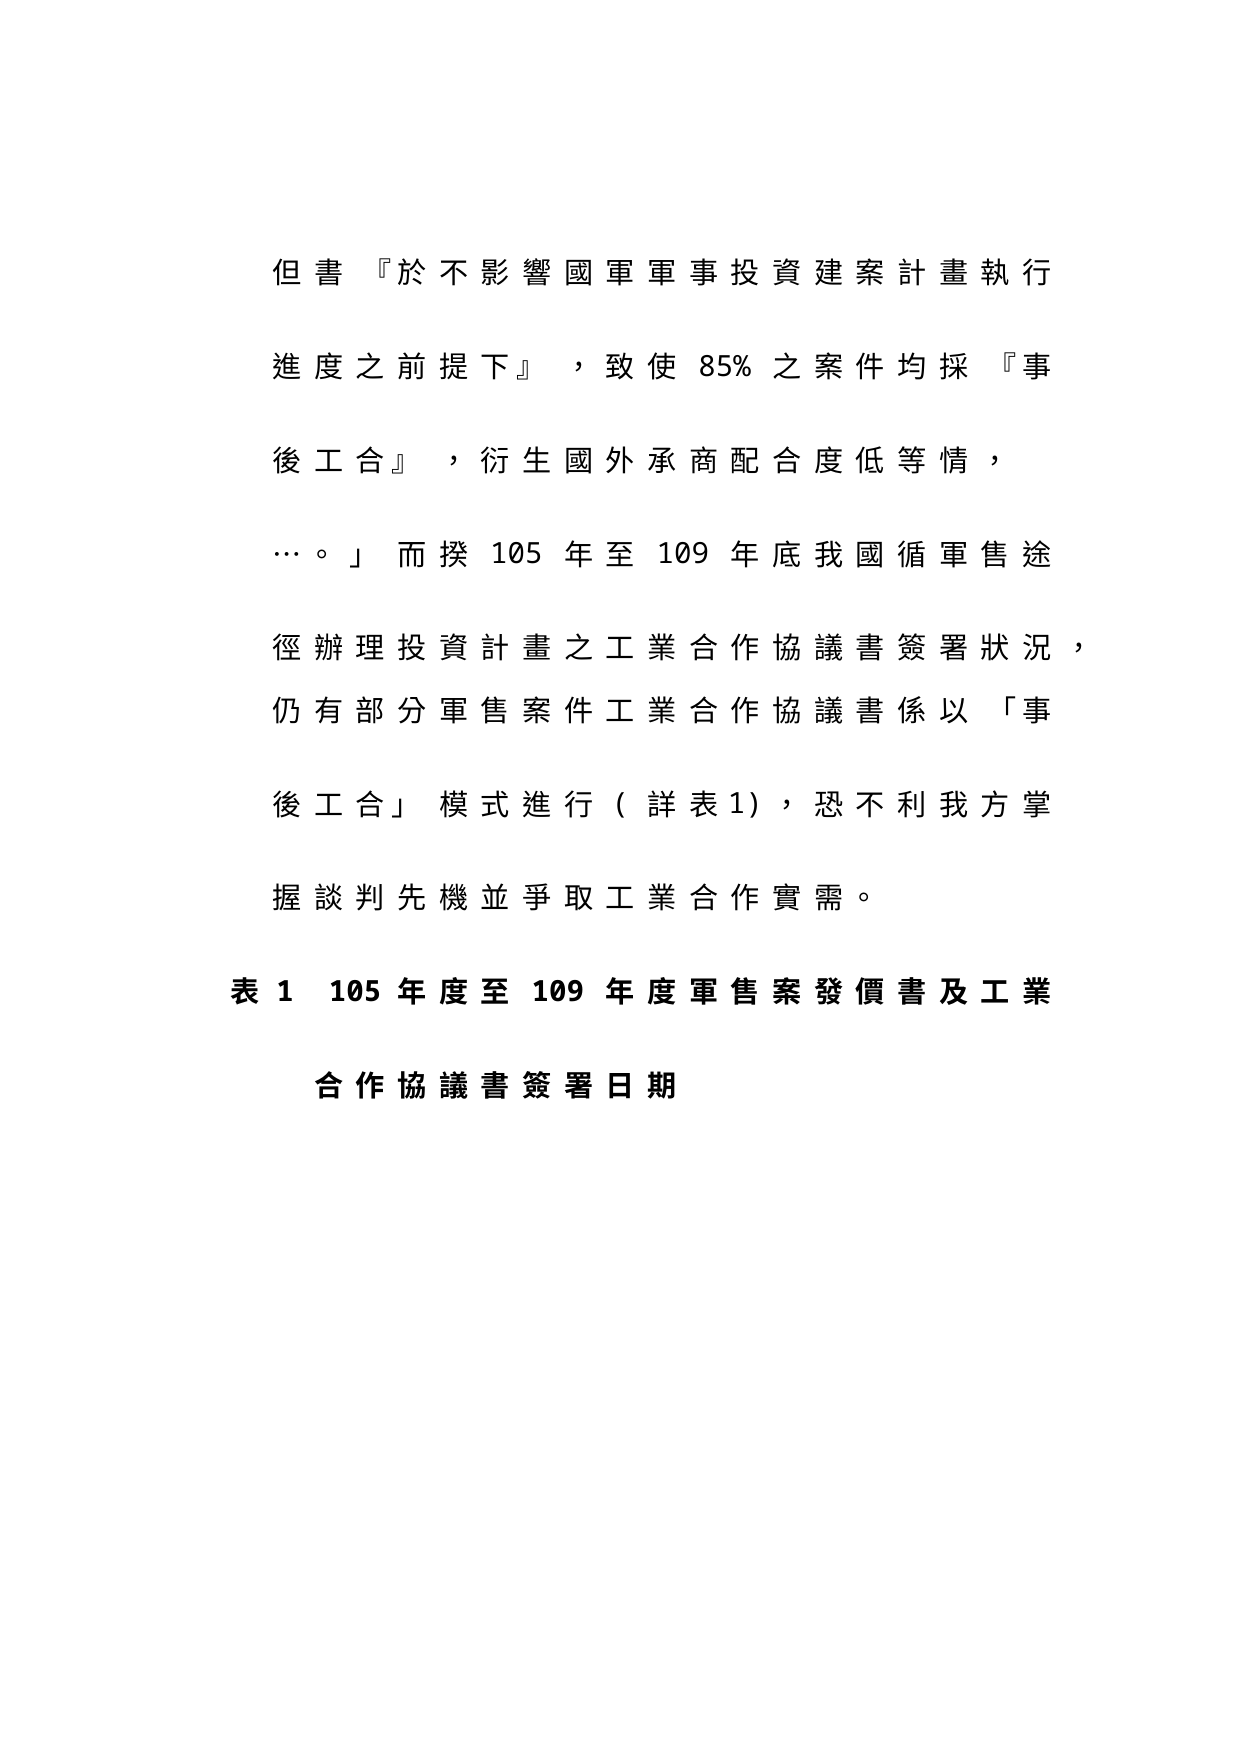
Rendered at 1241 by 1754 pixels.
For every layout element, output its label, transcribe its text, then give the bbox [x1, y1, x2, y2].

text 國防部工業合作作業規定第10點規定略以，軍品採購循軍售途徑進行者，在不影響國軍軍事投資建案計畫執行進度之前提下，國軍相關單位，需俟經濟部與外商簽妥工業合作協議書後，依據經濟部工業合作推動小組提供外商已簽署工業合作協議書確認函之原則，辦理發價書（LOA）簽署。監察院曾於105年度針對「國防採購案工業合作執行成效檢討」進行專案調查並指陳：「我國軍售案辦理工業合作，原則應採『事前工合』，實務上卻係『事後工合』，詎『事後工合』之談判彈性，反遭評淪為配合美商沖銷之用，…。」、「…詎國軍相關單位大量引用該點但書『於不影響國軍軍事投資建案計畫執行進度之前提下』，致使85%之案件均採『事後工合』，衍生國外承商配合度低等情，…。」而揆105年至109年底我國循軍售途徑辦理投資計畫之工業合作協議書簽署狀況，仍有部分軍售案件工業合作協議書係以「事後工合」模式進行(詳表1)，恐不利我方掌握談判先機並爭取工業合作實需。 [256, 229, 1058, 917]
text 表1 105年度至109年度軍售案發價書及工業合作協議書簽署日期 [197, 917, 1058, 1104]
